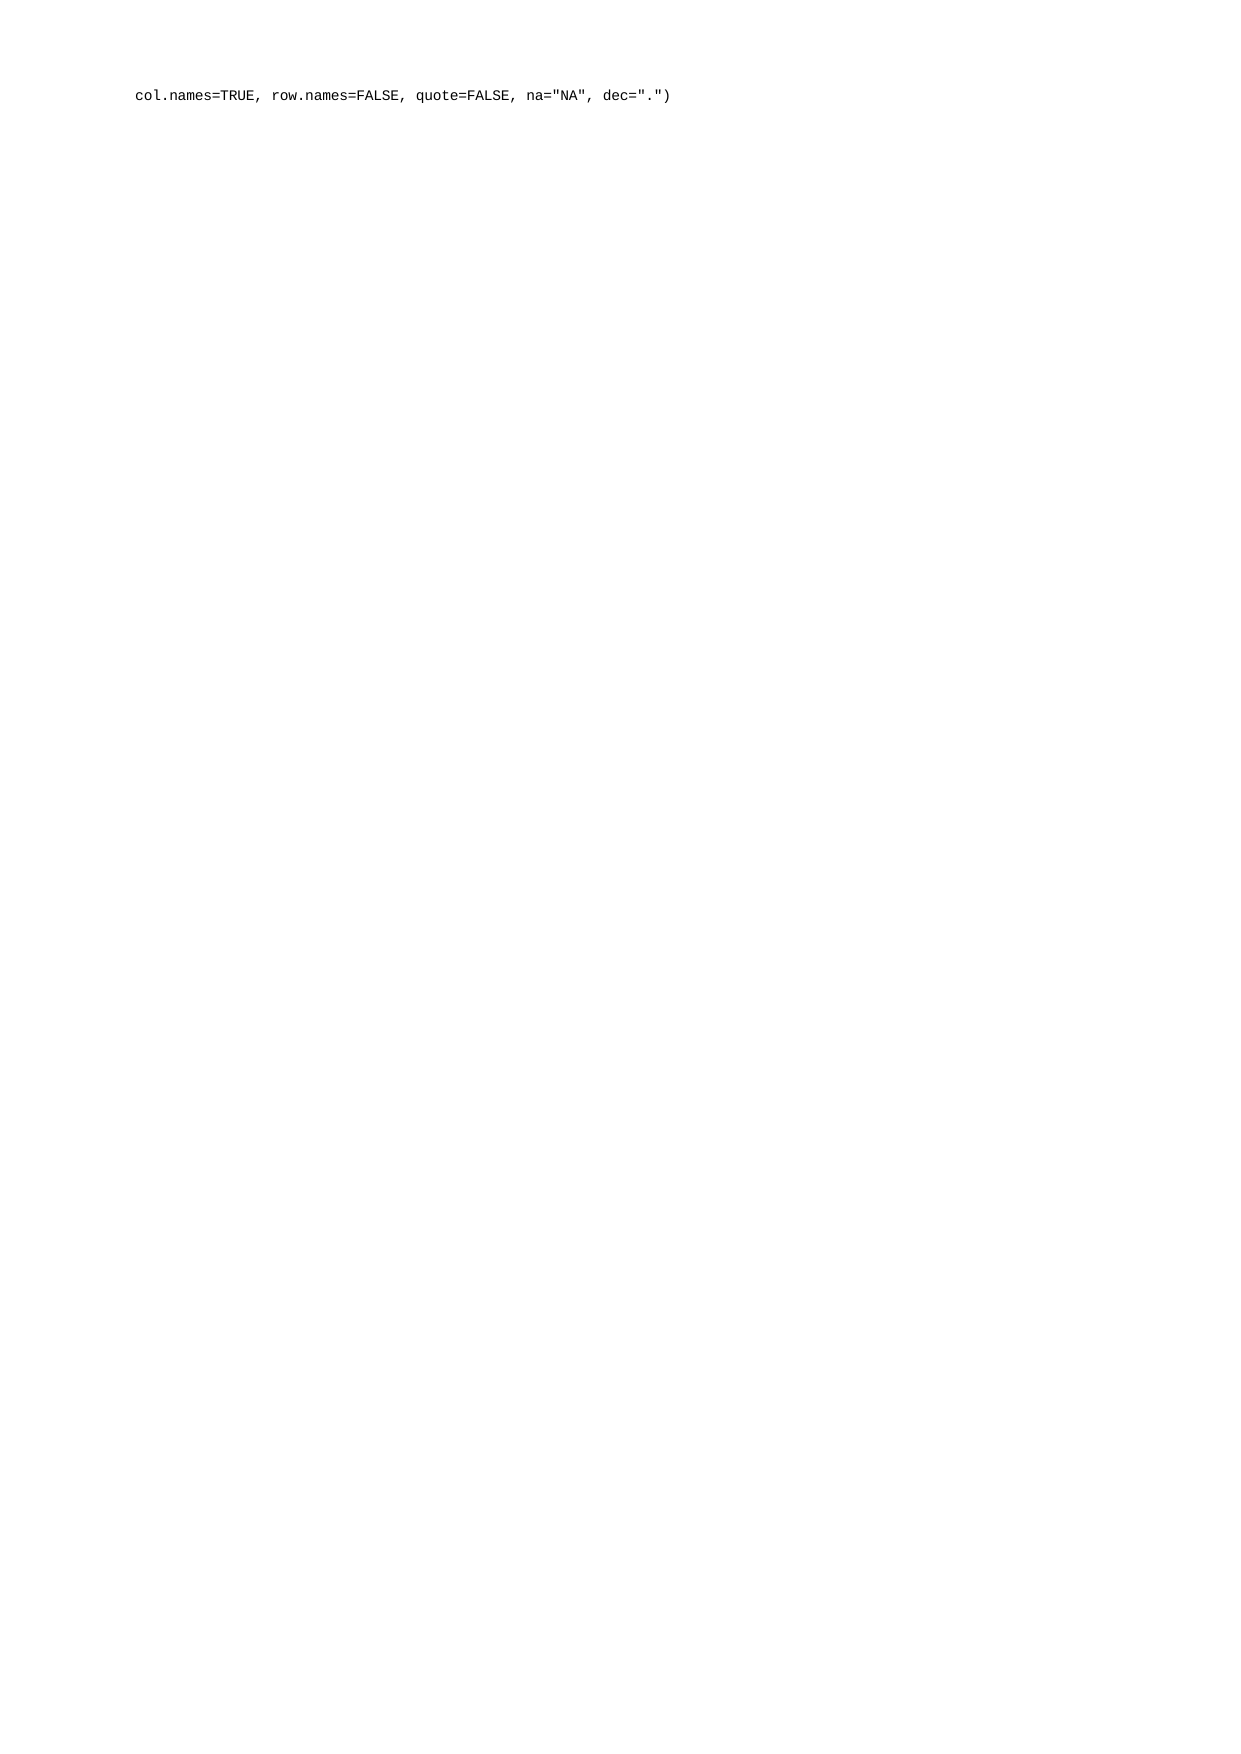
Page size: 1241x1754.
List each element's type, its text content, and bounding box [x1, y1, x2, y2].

text col.names=TRUE, row.names=FALSE, quote=FALSE, na="NA", dec=".") [118, 88, 1122, 105]
